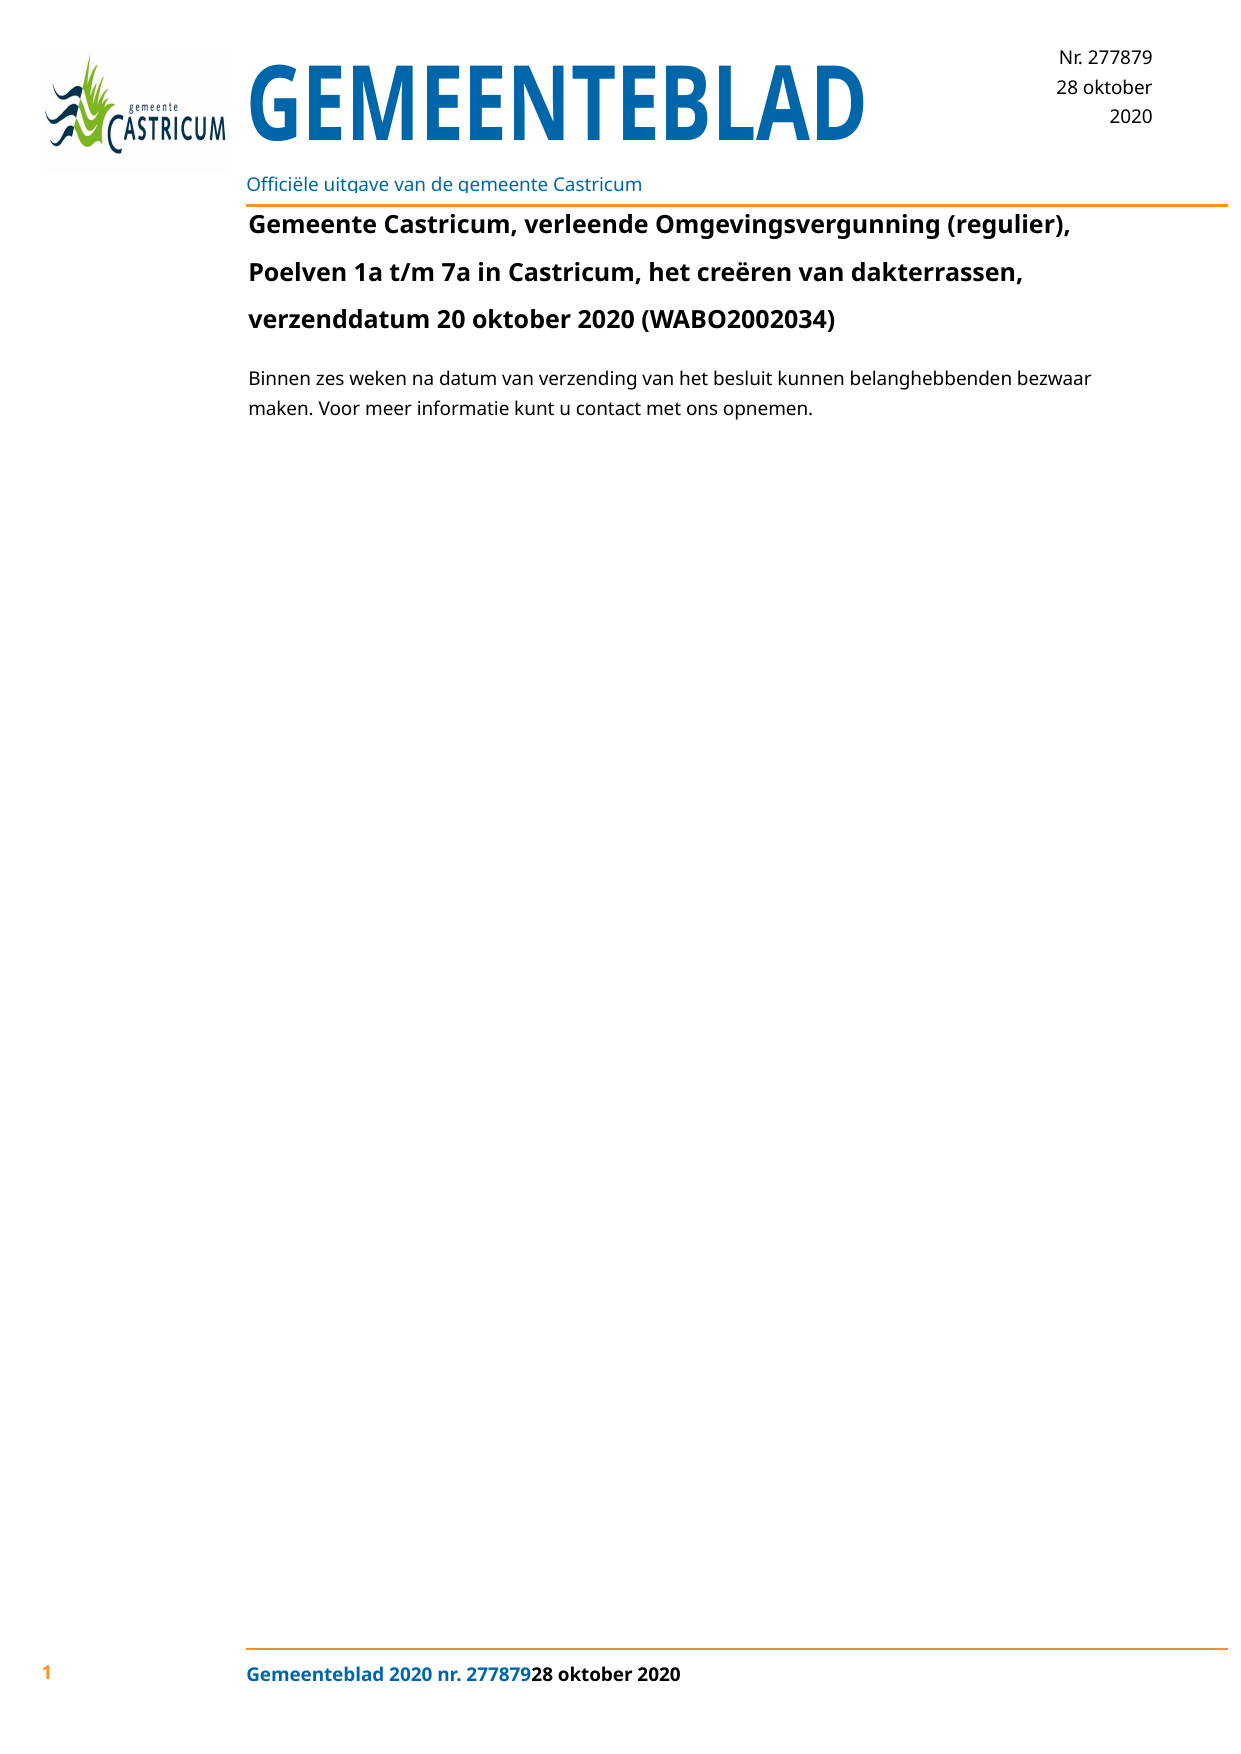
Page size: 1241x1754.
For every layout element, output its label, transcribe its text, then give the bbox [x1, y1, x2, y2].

picture [41, 47, 231, 172]
text Binnen zes weken na datum van verzending van het besluit kunnen belanghebbenden bezwaar maken. Voor meer informatie kunt u contact met ons opnemen. [248, 366, 1152, 421]
text Gemeente Castricum, verleende Omgevingsvergunning (regulier), Poelven 1a t/m 7a in Castricum, het creëren van dakterrassen, verzenddatum 20 oktober 2020 (WABO2002034) [248, 207, 1152, 336]
